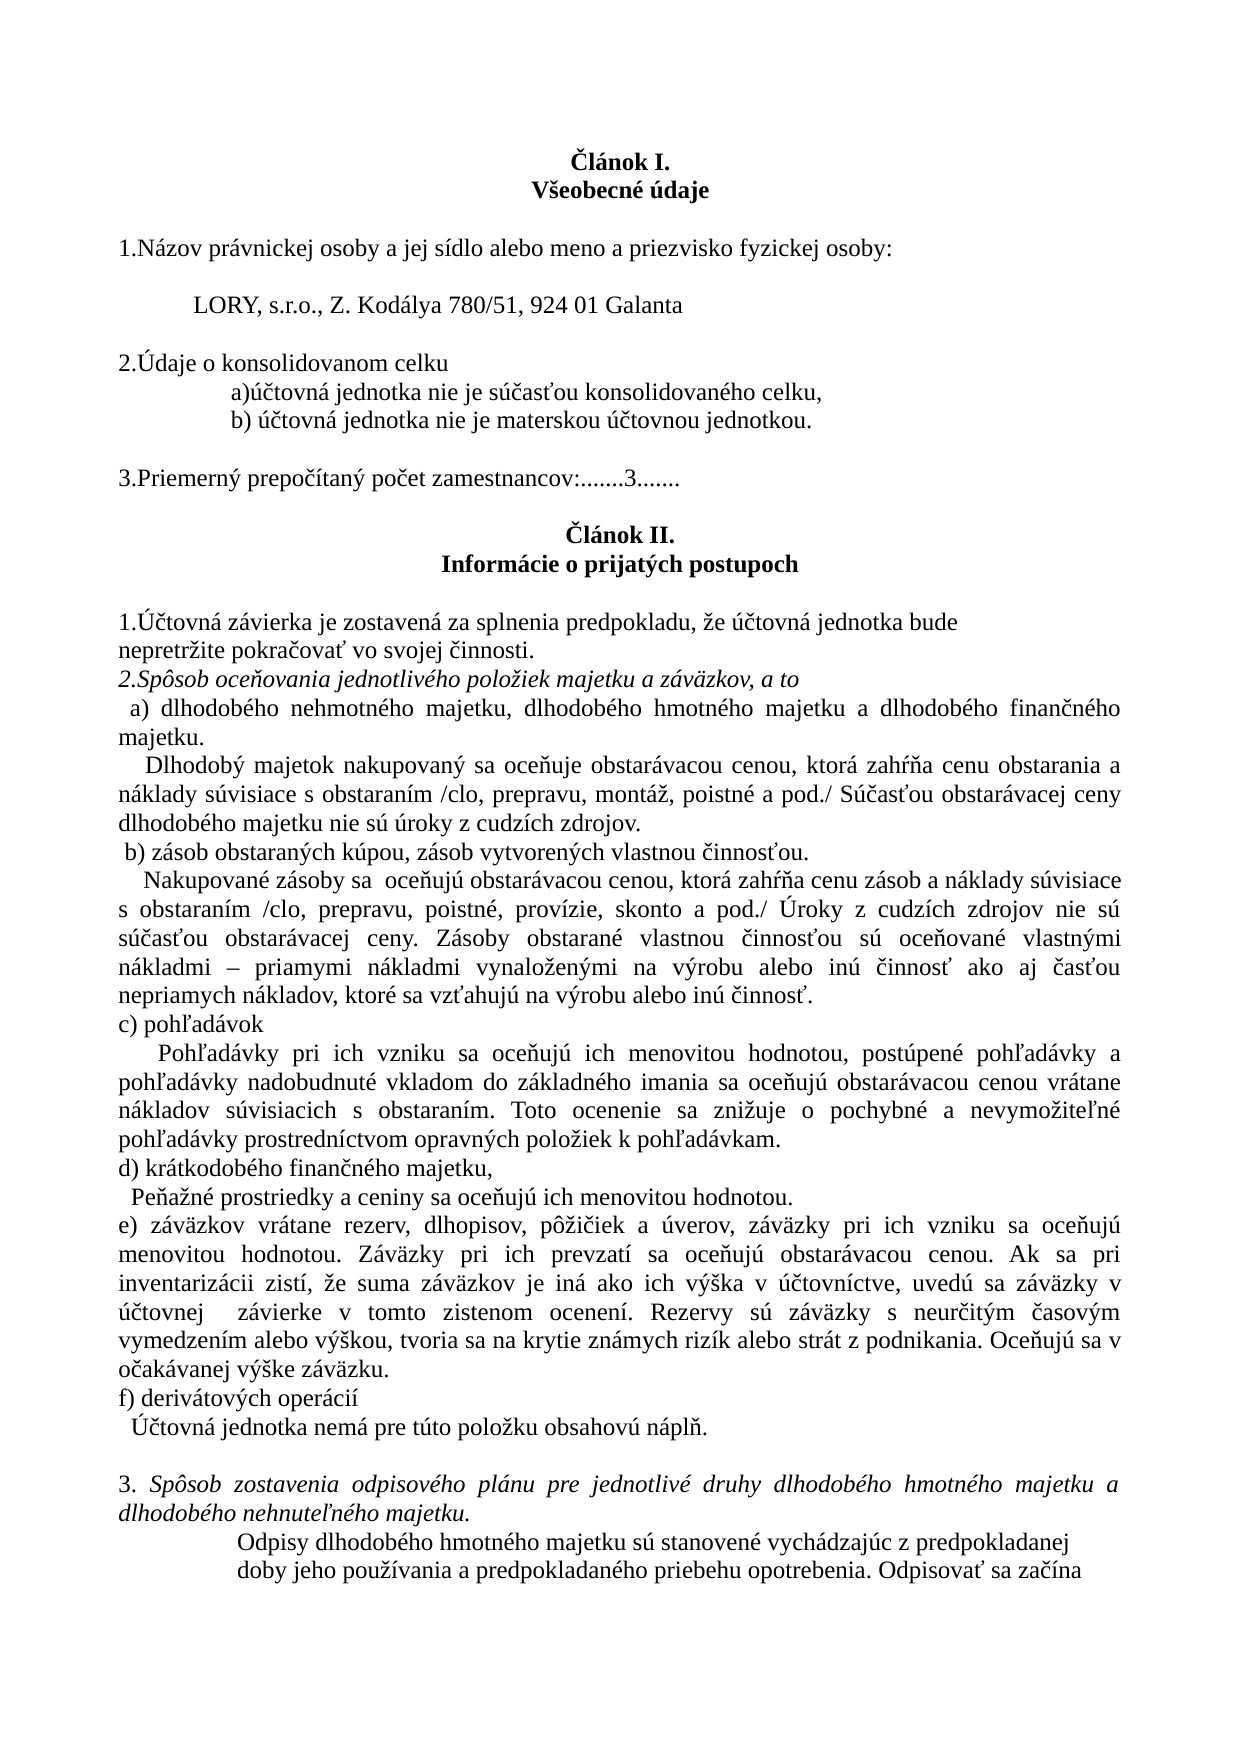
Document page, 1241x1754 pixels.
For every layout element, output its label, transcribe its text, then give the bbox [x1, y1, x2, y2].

text a)účtovná jednotka nie je súčasťou konsolidovaného celku, [118, 377, 1122, 406]
text Nakupované zásoby sa oceňujú obstarávacou cenou, ktorá zahŕňa cenu zásob a náklady súvisiace s obstaraním /clo, prepravu, poistné, provízie, skonto a pod./ Úroky z cudzích zdrojov nie sú súčasťou obstarávacej ceny. Zásoby obstarané vlastnou činnosťou sú oceňované vlastnými nákladmi – priamymi nákladmi vynaloženými na výrobu alebo inú činnosť ako aj časťou nepriamych nákladov, ktoré sa vzťahujú na výrobu alebo inú činnosť. [118, 866, 1122, 1009]
text doby jeho používania a predpokladaného priebehu opotrebenia. Odpisovať sa začína [118, 1556, 1122, 1584]
text Odpisy dlhodobého hmotného majetku sú stanovené vychádzajúc z predpokladanej [118, 1527, 1122, 1556]
text Účtovná jednotka nemá pre túto položku obsahovú náplň. [118, 1412, 1122, 1441]
text b) zásob obstaraných kúpou, zásob vytvorených vlastnou činnosťou. [118, 837, 1122, 866]
text e) záväzkov vrátane rezerv, dlhopisov, pôžičiek a úverov, záväzky pri ich vzniku sa oceňujú menovitou hodnotou. Záväzky pri ich prevzatí sa oceňujú obstarávacou cenou. Ak sa pri inventarizácii zistí, že suma záväzkov je iná ako ich výška v účtovníctve, uvedú sa záväzky v účtovnej závierke v tomto zistenom ocenení. Rezervy sú záväzky s neurčitým časovým vymedzením alebo výškou, tvoria sa na krytie známych rizík alebo strát z podnikania. Oceňujú sa v očakávanej výške záväzku. [118, 1211, 1122, 1383]
text Peňažné prostriedky a ceniny sa oceňujú ich menovitou hodnotou. [118, 1182, 1122, 1211]
text LORY, s.r.o., Z. Kodálya 780/51, 924 01 Galanta [118, 291, 1122, 319]
text c) pohľadávok [118, 1009, 1122, 1038]
text nepretržite pokračovať vo svojej činnosti. [118, 636, 1122, 664]
text Pohľadávky pri ich vzniku sa oceňujú ich menovitou hodnotou, postúpené pohľadávky a pohľadávky nadobudnuté vkladom do základného imania sa oceňujú obstarávacou cenou vrátane nákladov súvisiacich s obstaraním. Toto ocenenie sa znižuje o pochybné a nevymožiteľné pohľadávky prostredníctvom opravných položiek k pohľadávkam. [118, 1038, 1122, 1153]
text Dlhodobý majetok nakupovaný sa oceňuje obstarávacou cenou, ktorá zahŕňa cenu obstarania a náklady súvisiace s obstaraním /clo, prepravu, montáž, poistné a pod./ Súčasťou obstarávacej ceny dlhodobého majetku nie sú úroky z cudzích zdrojov. [118, 751, 1122, 837]
text a) dlhodobého nehmotného majetku, dlhodobého hmotného majetku a dlhodobého finančného majetku. [118, 693, 1122, 751]
list Spôsob oceňovania jednotlivého položiek majetku a záväzkov, a to [118, 664, 1122, 693]
text d) krátkodobého finančného majetku, [118, 1153, 1122, 1182]
list Účtovná závierka je zostavená za splnenia predpokladu, že účtovná jednotka bude [118, 607, 1122, 636]
list Údaje o konsolidovanom celku [118, 348, 1122, 377]
list Názov právnickej osoby a jej sídlo alebo meno a priezvisko fyzickej osoby: [118, 233, 1122, 262]
text Článok II. [118, 521, 1122, 549]
text Článok I. [118, 147, 1122, 176]
text 3. Spôsob zostavenia odpisového plánu pre jednotlivé druhy dlhodobého hmotného majetku a dlhodobého nehnuteľného majetku. [118, 1469, 1122, 1527]
text Všeobecné údaje [118, 176, 1122, 204]
text f) derivátových operácií [118, 1383, 1122, 1412]
text b) účtovná jednotka nie je materskou účtovnou jednotkou. [118, 406, 1122, 434]
list Priemerný prepočítaný počet zamestnancov:.......3....... [118, 463, 1122, 492]
text Informácie o prijatých postupoch [118, 549, 1122, 578]
